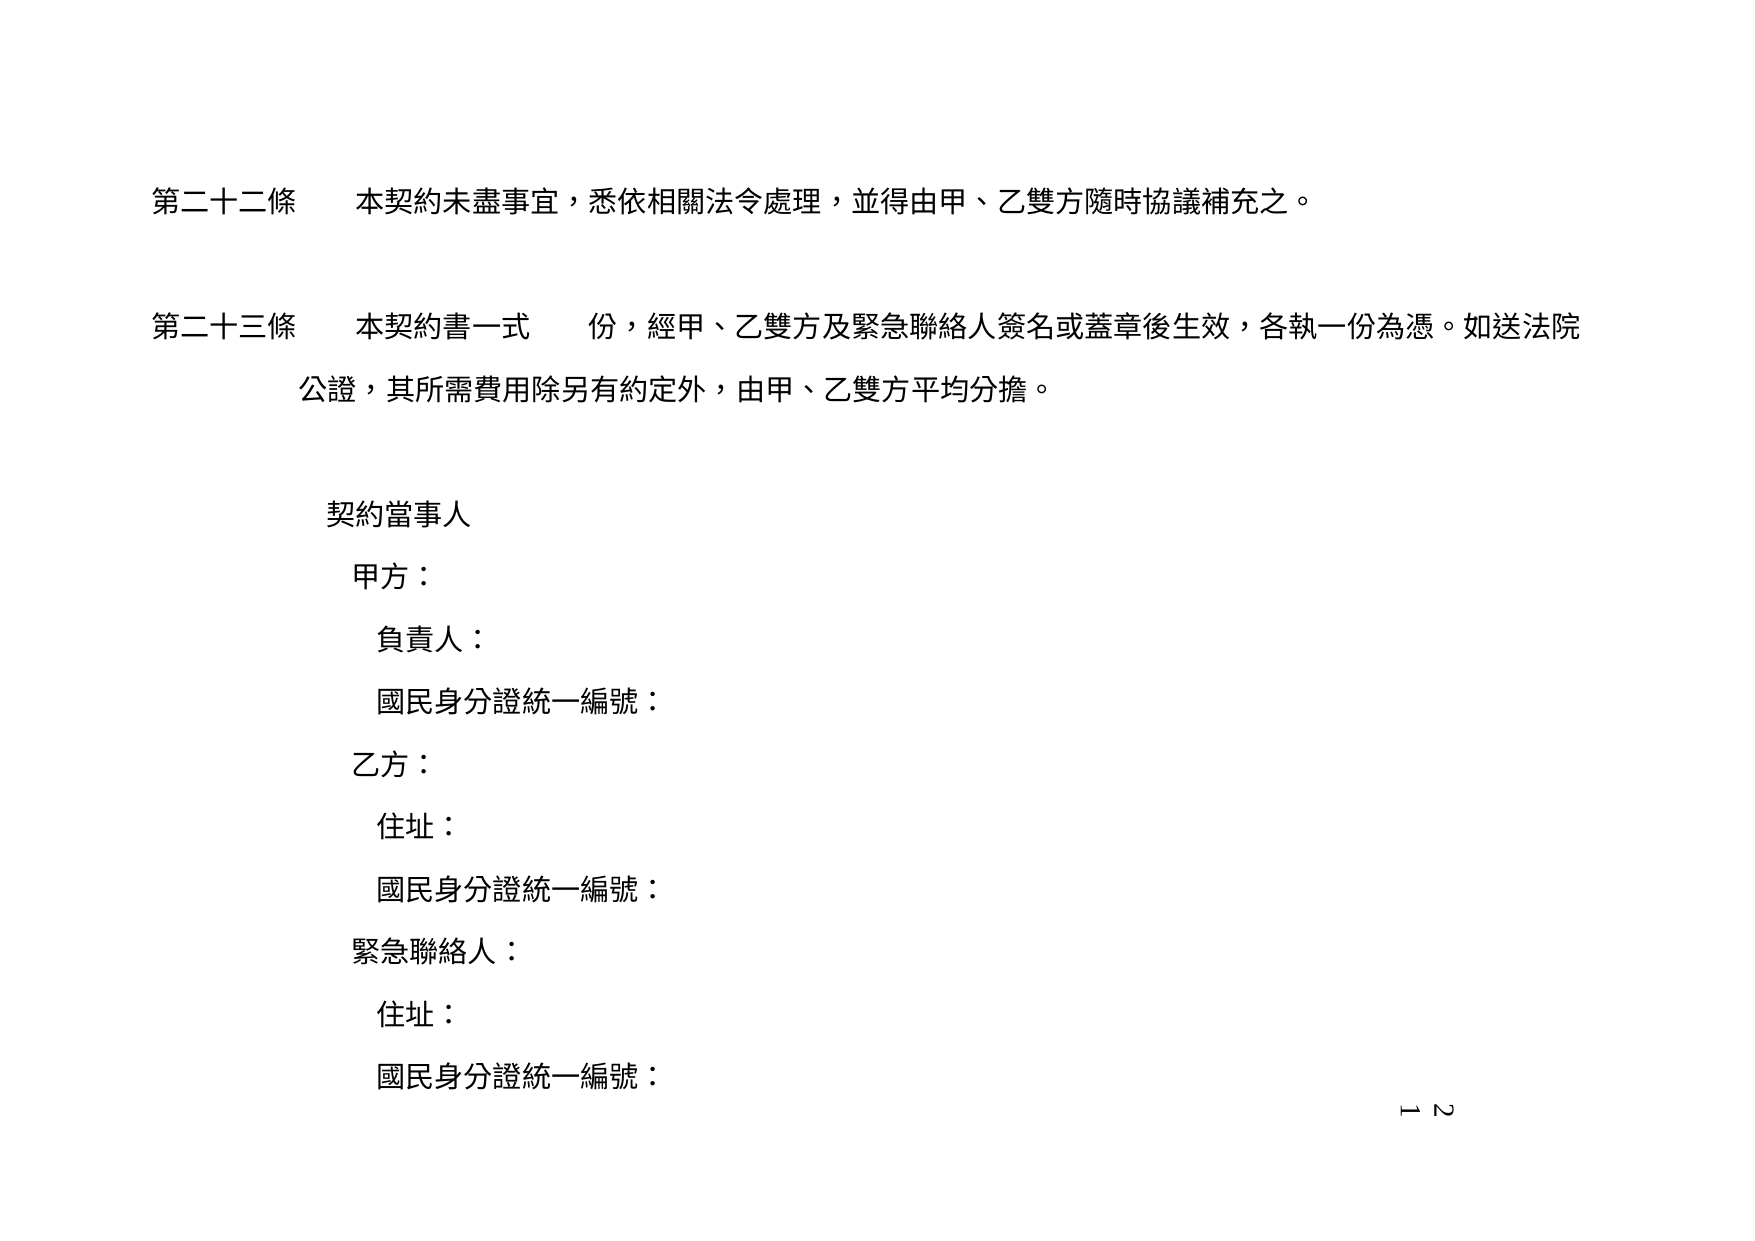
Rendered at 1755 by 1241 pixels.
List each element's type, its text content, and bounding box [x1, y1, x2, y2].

table_header [148, 96, 1586, 158]
table_cell 第二十二條 本契約未盡事宜，悉依相關法令處理，並得由甲、乙雙方隨時協議補充之。 第二十三條 本契約書一式 份，經甲、乙雙方及緊急聯絡人簽名或蓋章後生效，各執一份為憑。如送法院公證，其所需費用除另有約定外，由甲、乙雙方平均分擔。 契約當事人 甲方： 負責人： 國民身分證統一編號： 乙方： 住址： 國民身分證統一編號： 緊急聯絡人： 住址： 國民身分證統一編號： [148, 159, 1586, 1096]
